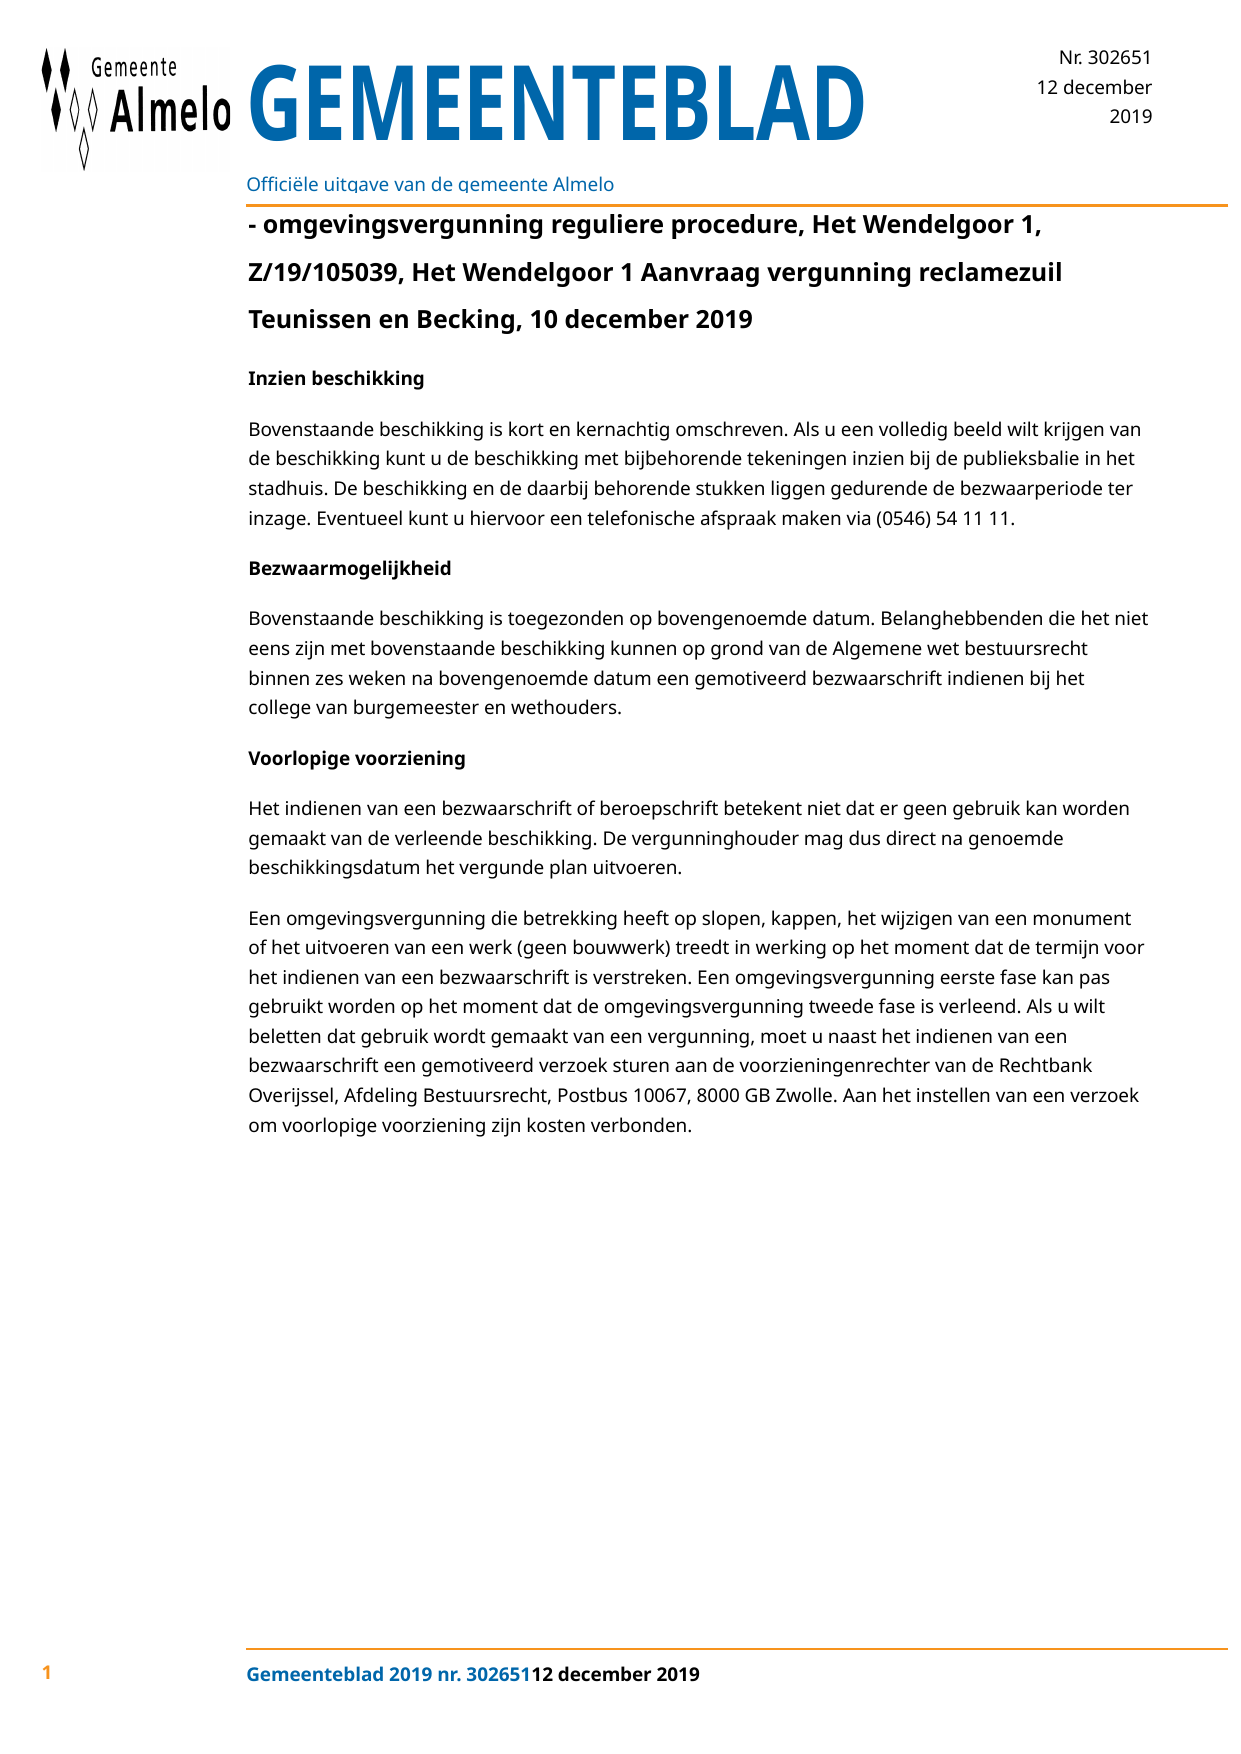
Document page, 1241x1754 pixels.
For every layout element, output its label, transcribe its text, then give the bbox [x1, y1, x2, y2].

text Voorlopige voorziening [248, 745, 1152, 770]
text - omgevingsvergunning reguliere procedure, Het Wendelgoor 1, Z/19/105039, Het Wendelgoor 1 Aanvraag vergunning reclamezuil Teunissen en Becking, 10 december 2019 [248, 207, 1152, 336]
text Bezwaarmogelijkheid [248, 555, 1152, 581]
picture [41, 47, 231, 172]
text Inzien beschikking [248, 366, 1152, 391]
text Bovenstaande beschikking is kort en kernachtig omschreven. Als u een volledig beeld wilt krijgen van de beschikking kunt u de beschikking met bijbehorende tekeningen inzien bij de publieksbalie in het stadhuis. De beschikking en de daarbij behorende stukken liggen gedurende de bezwaarperiode ter inzage. Eventueel kunt u hiervoor een telefonische afspraak maken via (0546) 54 11 11. [248, 416, 1152, 530]
text Bovenstaande beschikking is toegezonden op bovengenoemde datum. Belanghebbenden die het niet eens zijn met bovenstaande beschikking kunnen op grond van de Algemene wet bestuursrecht binnen zes weken na bovengenoemde datum een gemotiveerd bezwaarschrift indienen bij het college van burgemeester en wethouders. [248, 606, 1152, 720]
text Het indienen van een bezwaarschrift of beroepschrift betekent niet dat er geen gebruik kan worden gemaakt van de verleende beschikking. De vergunninghouder mag dus direct na genoemde beschikkingsdatum het vergunde plan uitvoeren. [248, 795, 1152, 880]
text Een omgevingsvergunning die betrekking heeft op slopen, kappen, het wijzigen van een monument of het uitvoeren van een werk (geen bouwwerk) treedt in werking op het moment dat de termijn voor het indienen van een bezwaarschrift is verstreken. Een omgevingsvergunning eerste fase kan pas gebruikt worden op het moment dat de omgevingsvergunning tweede fase is verleend. Als u wilt beletten dat gebruik wordt gemaakt van een vergunning, moet u naast het indienen van een bezwaarschrift een gemotiveerd verzoek sturen aan de voorzieningenrechter van de Rechtbank Overijssel, Afdeling Bestuursrecht, Postbus 10067, 8000 GB Zwolle. Aan het instellen van een verzoek om voorlopige voorziening zijn kosten verbonden. [248, 905, 1152, 1137]
